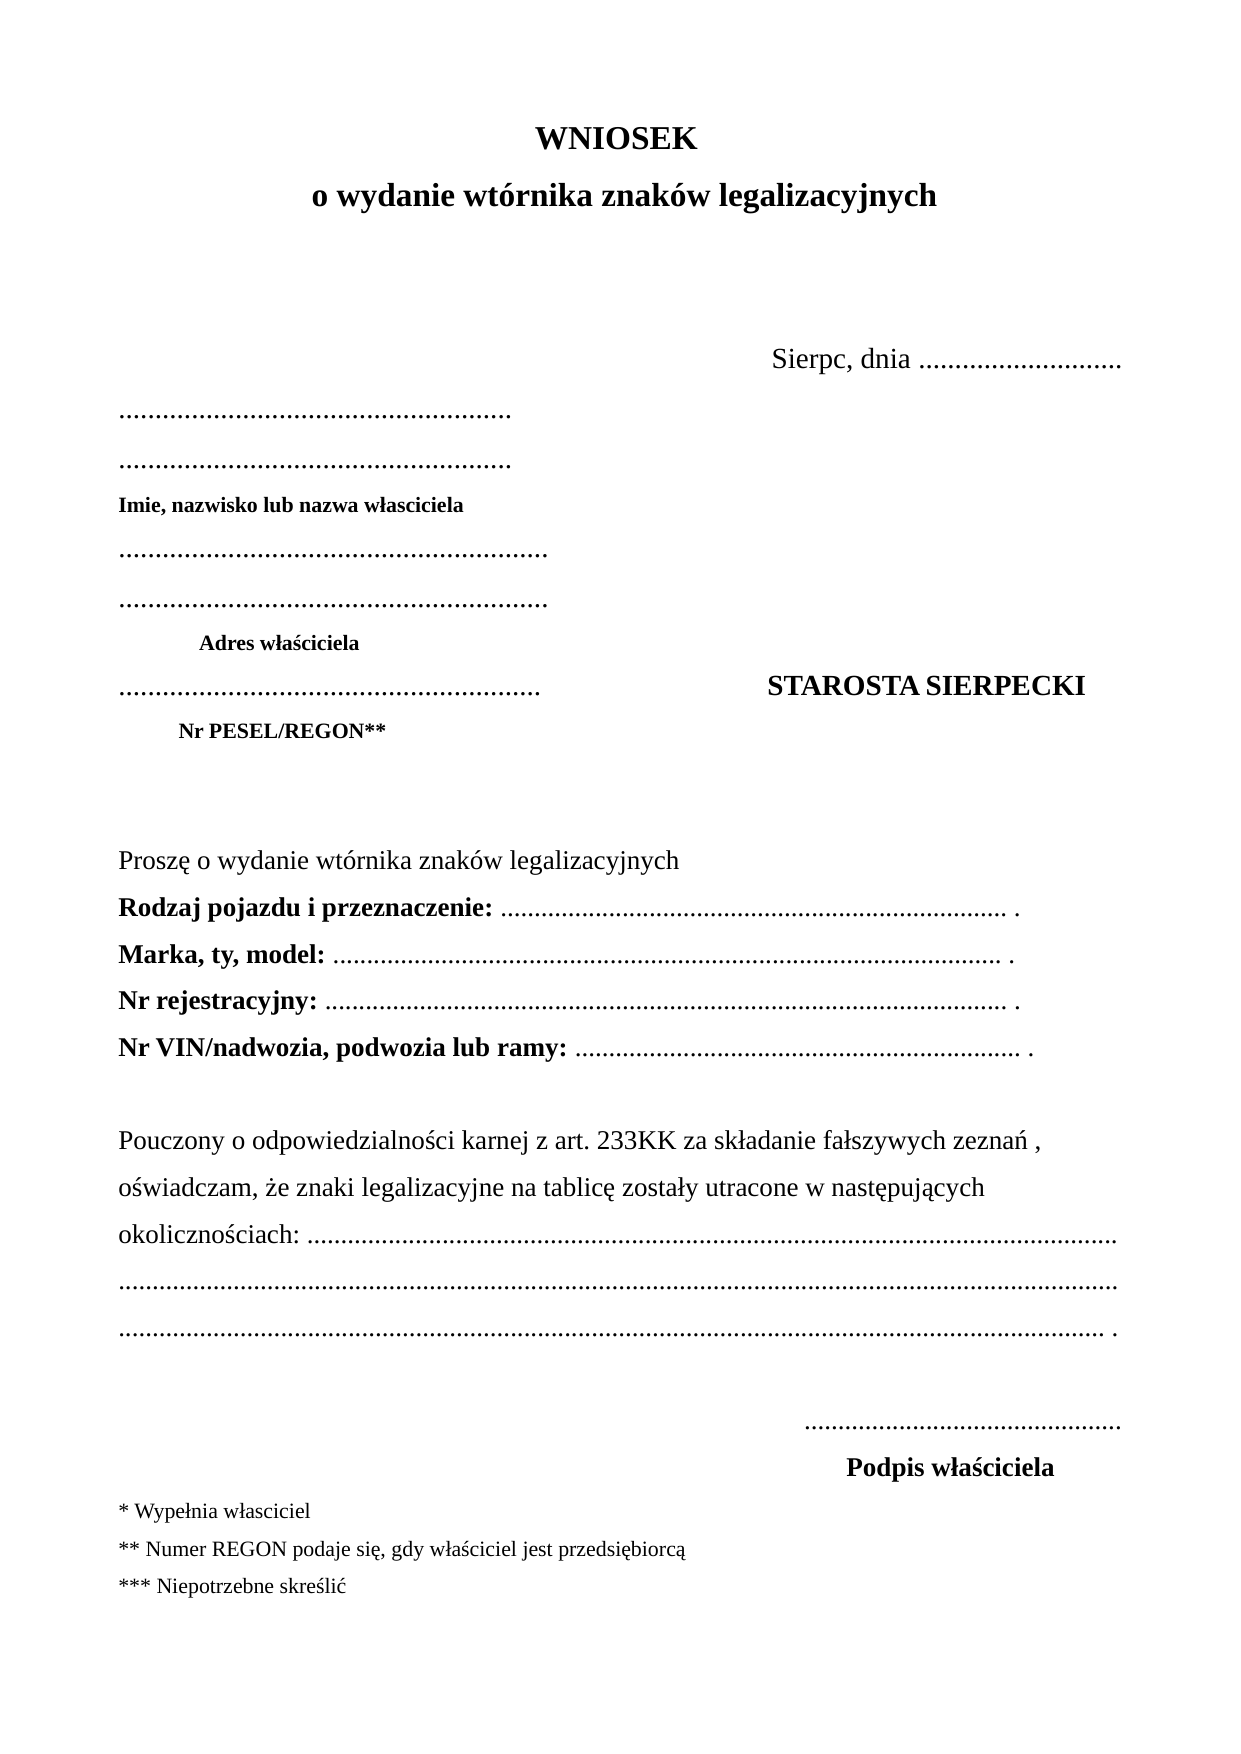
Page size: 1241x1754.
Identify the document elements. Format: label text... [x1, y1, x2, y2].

text ........................................................... [118, 530, 1122, 563]
text Proszę o wydanie wtórnika znaków legalizacyjnych [118, 844, 1122, 876]
text ............................................... [118, 1404, 1122, 1436]
text Pouczony o odpowiedzialności karnej z art. 233KK za składanie fałszywych zeznań , oświadczam, że znaki legalizacyjne na tablicę zostały utracone w następujących okolicznościach: .............................................................................................................................................................................................................................................................................................................................................................................................................................. . [118, 1124, 1122, 1342]
text o wydanie wtórnika znaków legalizacyjnych [118, 176, 1122, 214]
text .......................................................... STAROSTA SIERPECKI [118, 668, 1122, 702]
text Marka, ty, model: ................................................................................................... . [118, 938, 1122, 969]
text * Wypełnia własciciel [118, 1498, 1122, 1523]
text Imie, nazwisko lub nazwa własciciela [118, 492, 1122, 517]
text Nr VIN/nadwozia, podwozia lub ramy: .................................................................. . [118, 1031, 1122, 1062]
text ** Numer REGON podaje się, gdy właściciel jest przedsiębiorcą [118, 1536, 1122, 1561]
text ........................................................... [118, 580, 1122, 613]
text Nr PESEL/REGON** [118, 718, 1122, 744]
text Adres właściciela [118, 630, 1122, 656]
text Rodzaj pojazdu i przeznaczenie: ........................................................................... . [118, 891, 1122, 922]
text WNIOSEK [118, 118, 1122, 156]
text Sierpc, dnia ............................ [118, 341, 1122, 374]
text Podpis właściciela [118, 1451, 1122, 1482]
text ...................................................... [118, 442, 1122, 475]
text ...................................................... [118, 391, 1122, 425]
text Nr rejestracyjny: ..................................................................................................... . [118, 984, 1122, 1016]
text *** Niepotrzebne skreślić [118, 1573, 1122, 1598]
